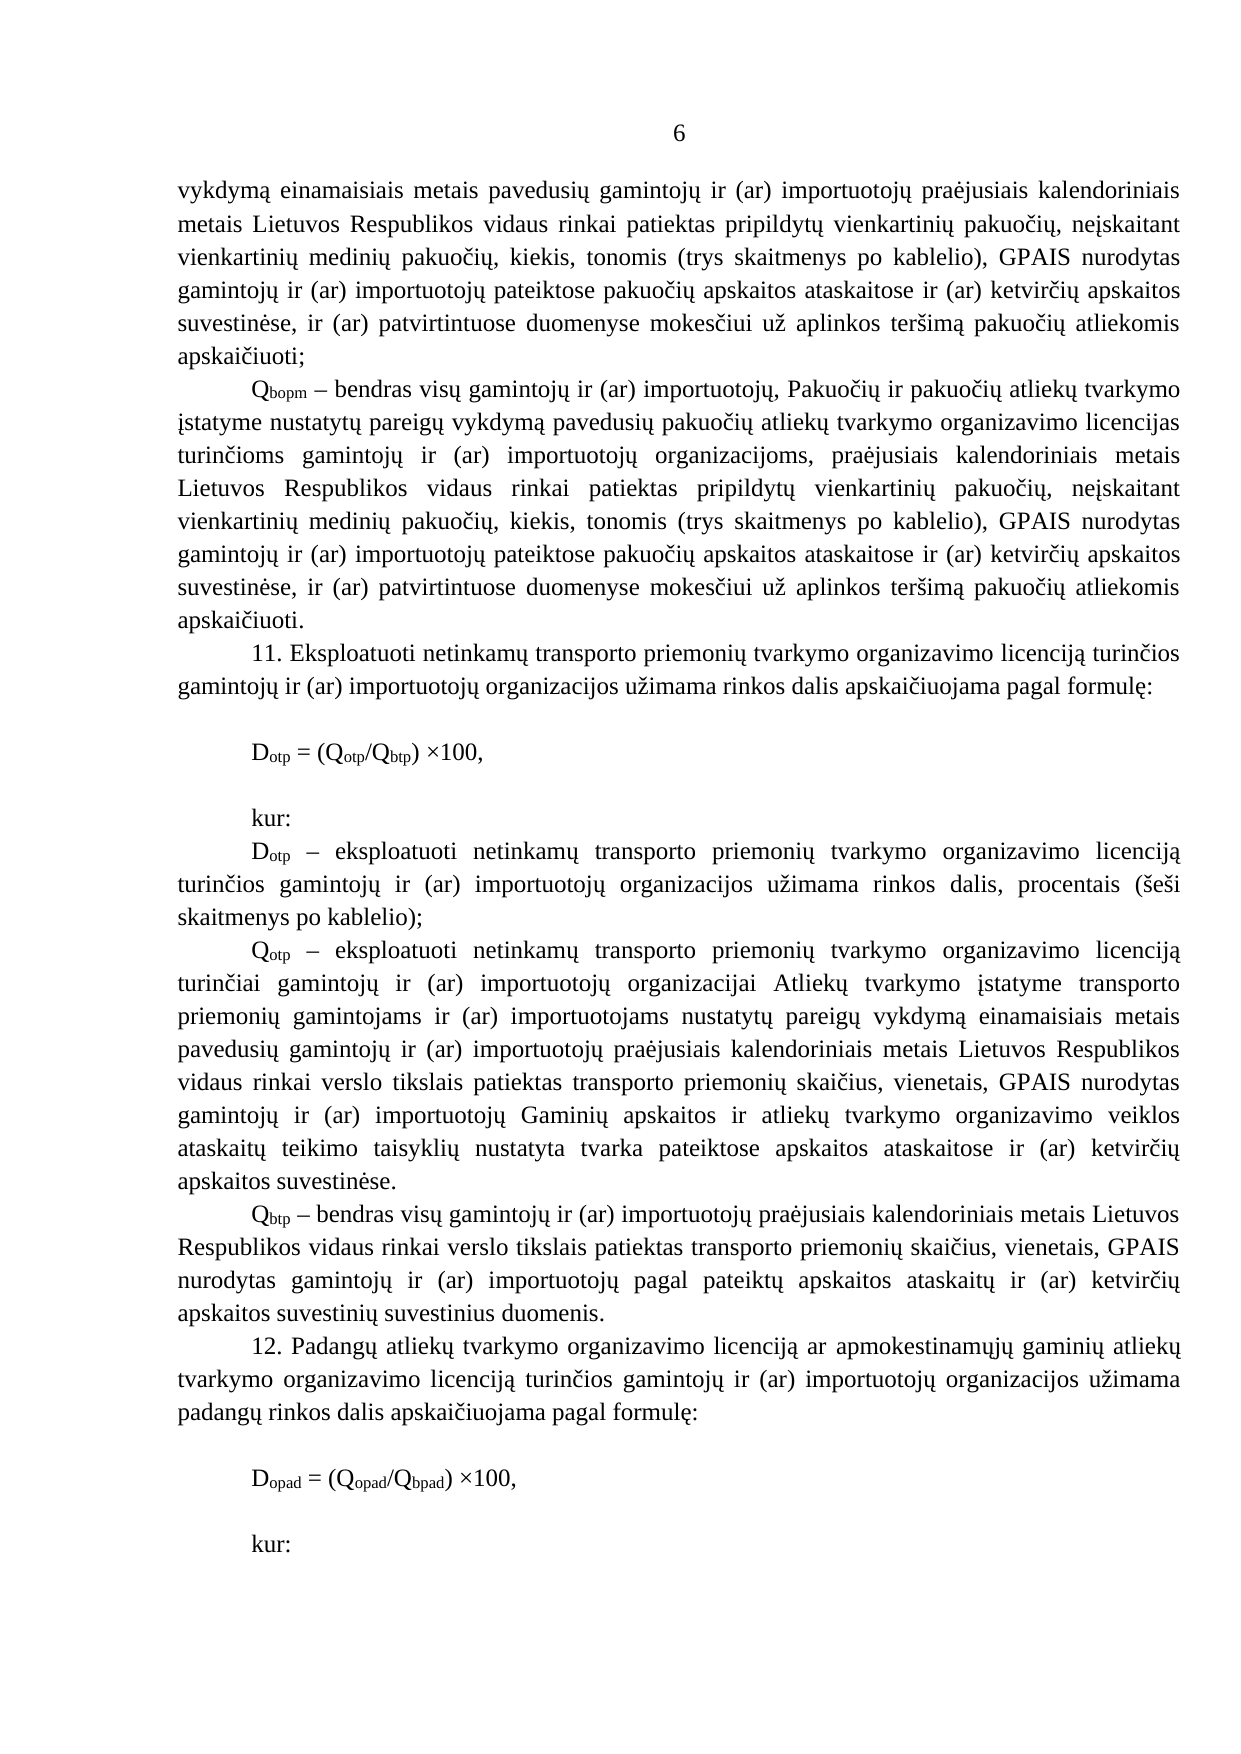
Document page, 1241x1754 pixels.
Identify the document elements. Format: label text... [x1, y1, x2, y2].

text Qotp – eksploatuoti netinkamų transporto priemonių tvarkymo organizavimo licenciją turinčiai gamintojų ir (ar) importuotojų organizacijai Atliekų tvarkymo įstatyme transporto priemonių gamintojams ir (ar) importuotojams nustatytų pareigų vykdymą einamaisiais metais pavedusių gamintojų ir (ar) importuotojų praėjusiais kalendoriniais metais Lietuvos Respublikos vidaus rinkai verslo tikslais patiektas transporto priemonių skaičius, vienetais, GPAIS nurodytas gamintojų ir (ar) importuotojų Gaminių apskaitos ir atliekų tvarkymo organizavimo veiklos ataskaitų teikimo taisyklių nustatyta tvarka pateiktose apskaitos ataskaitose ir (ar) ketvirčių apskaitos suvestinėse. [177, 935, 1181, 1195]
text Qbtp – bendras visų gamintojų ir (ar) importuotojų praėjusiais kalendoriniais metais Lietuvos Respublikos vidaus rinkai verslo tikslais patiektas transporto priemonių skaičius, vienetais, GPAIS nurodytas gamintojų ir (ar) importuotojų pagal pateiktų apskaitos ataskaitų ir (ar) ketvirčių apskaitos suvestinių suvestinius duomenis. [177, 1199, 1181, 1327]
text Dotp = (Qotp/Qbtp) ×100, [177, 737, 1181, 766]
text kur: [177, 803, 1181, 832]
text 12. Padangų atliekų tvarkymo organizavimo licenciją ar apmokestinamųjų gaminių atliekų tvarkymo organizavimo licenciją turinčios gamintojų ir (ar) importuotojų organizacijos užimama padangų rinkos dalis apskaičiuojama pagal formulę: [177, 1331, 1181, 1426]
text Dopad = (Qopad/Qbpad) ×100, [177, 1463, 1181, 1492]
text kur: [177, 1529, 1181, 1558]
text Qbopm – bendras visų gamintojų ir (ar) importuotojų, Pakuočių ir pakuočių atliekų tvarkymo įstatyme nustatytų pareigų vykdymą pavedusių pakuočių atliekų tvarkymo organizavimo licencijas turinčioms gamintojų ir (ar) importuotojų organizacijoms, praėjusiais kalendoriniais metais Lietuvos Respublikos vidaus rinkai patiektas pripildytų vienkartinių pakuočių, neįskaitant vienkartinių medinių pakuočių, kiekis, tonomis (trys skaitmenys po kablelio), GPAIS nurodytas gamintojų ir (ar) importuotojų pateiktose pakuočių apskaitos ataskaitose ir (ar) ketvirčių apskaitos suvestinėse, ir (ar) patvirtintuose duomenyse mokesčiui už aplinkos teršimą pakuočių atliekomis apskaičiuoti. [177, 374, 1181, 634]
text Dotp – eksploatuoti netinkamų transporto priemonių tvarkymo organizavimo licenciją turinčios gamintojų ir (ar) importuotojų organizacijos užimama rinkos dalis, procentais (šeši skaitmenys po kablelio); [177, 836, 1181, 931]
text 11. Eksploatuoti netinkamų transporto priemonių tvarkymo organizavimo licenciją turinčios gamintojų ir (ar) importuotojų organizacijos užimama rinkos dalis apskaičiuojama pagal formulę: [177, 638, 1181, 700]
text vykdymą einamaisiais metais pavedusių gamintojų ir (ar) importuotojų praėjusiais kalendoriniais metais Lietuvos Respublikos vidaus rinkai patiektas pripildytų vienkartinių pakuočių, neįskaitant vienkartinių medinių pakuočių, kiekis, tonomis (trys skaitmenys po kablelio), GPAIS nurodytas gamintojų ir (ar) importuotojų pateiktose pakuočių apskaitos ataskaitose ir (ar) ketvirčių apskaitos suvestinėse, ir (ar) patvirtintuose duomenyse mokesčiui už aplinkos teršimą pakuočių atliekomis apskaičiuoti; [177, 176, 1181, 369]
